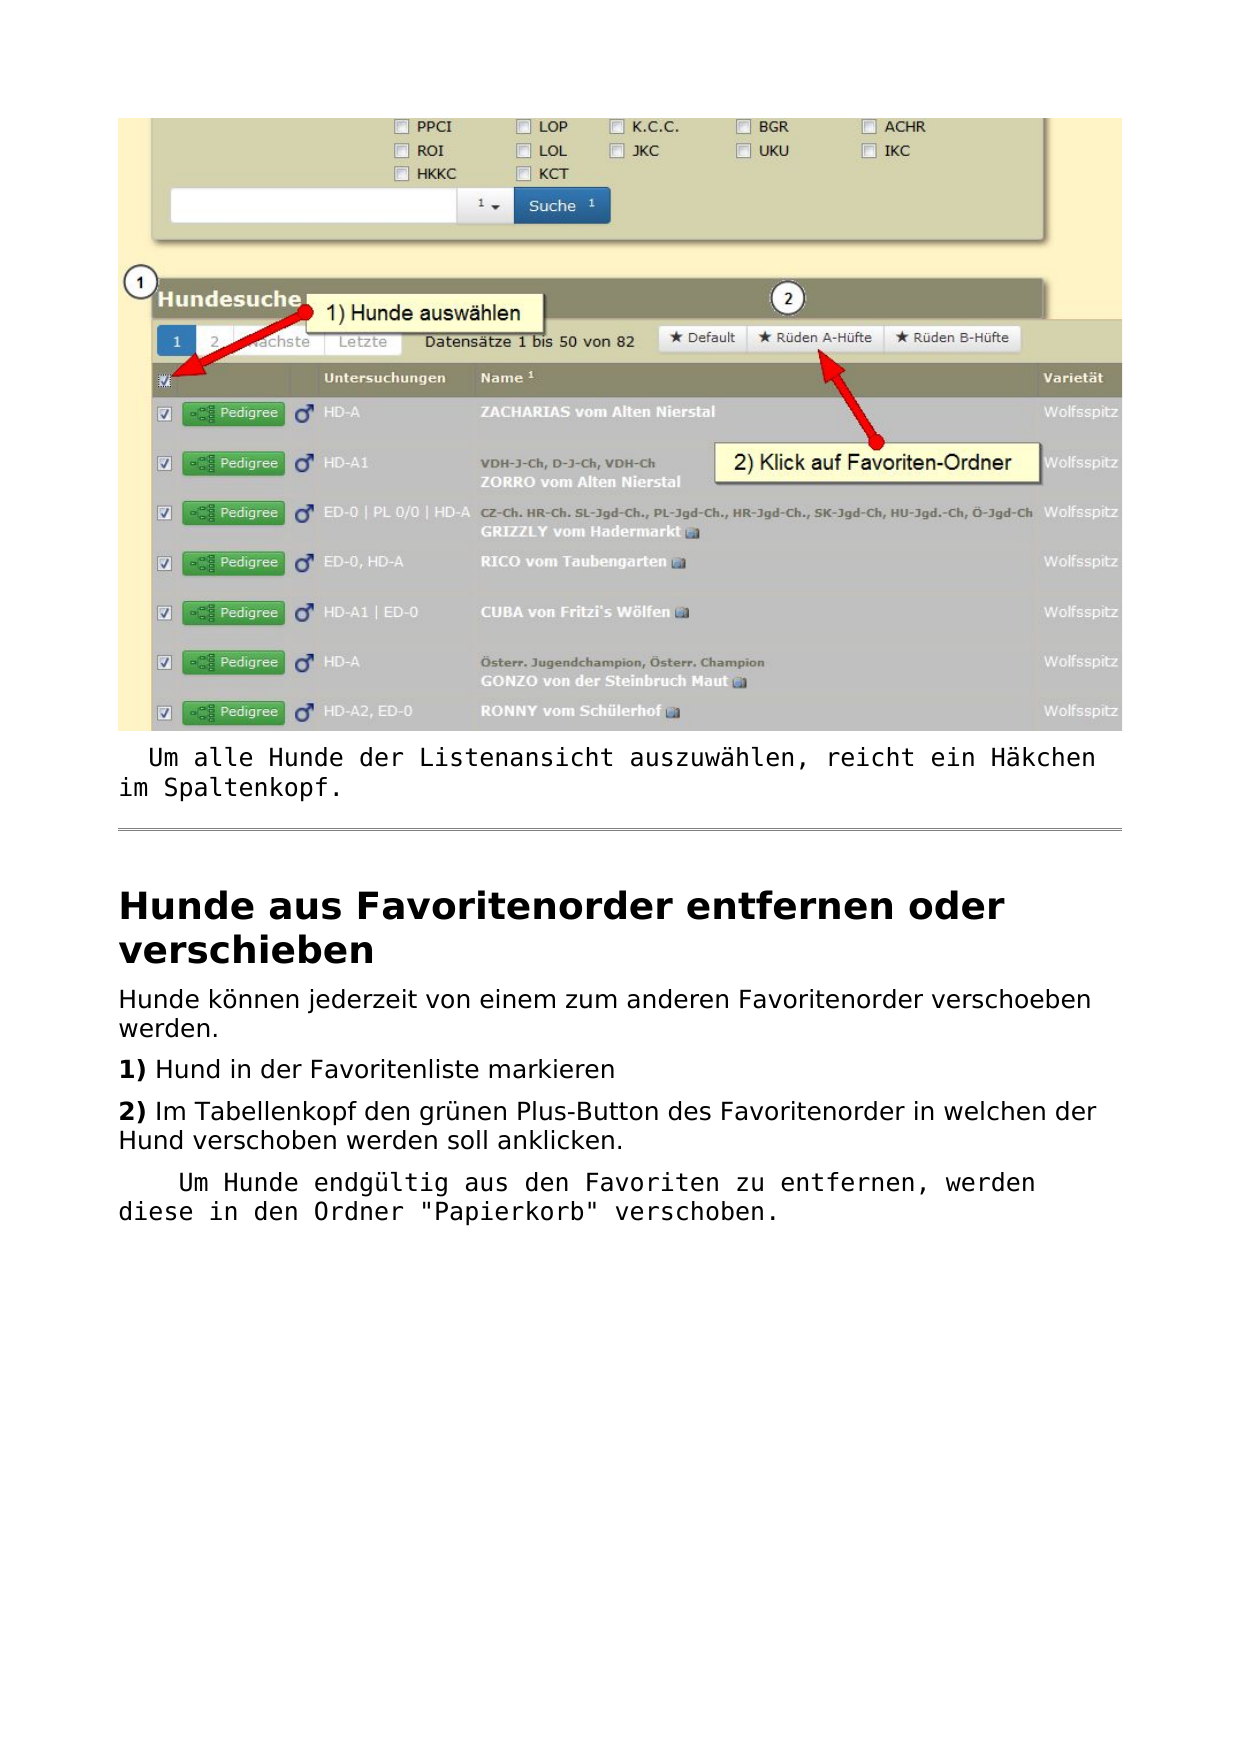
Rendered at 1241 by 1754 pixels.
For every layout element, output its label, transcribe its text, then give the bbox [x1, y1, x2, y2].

picture [118, 118, 1123, 731]
text 1) Hund in der Favoritenliste markieren [118, 1056, 1122, 1085]
text Um Hunde endgültig aus den Favoriten zu entfernen, werden diese in den Ordner "Papierkorb" verschoben. [118, 1168, 1122, 1226]
text Hunde können jederzeit von einem zum anderen Favoritenorder verschoeben werden. [118, 985, 1122, 1043]
text Um alle Hunde der Listenansicht auszuwählen, reicht ein Häkchen im Spaltenkopf. [118, 743, 1122, 802]
text 2) Im Tabellenkopf den grünen Plus-Button des Favoritenorder in welchen der Hund verschoben werden soll anklicken. [118, 1097, 1122, 1156]
subtitle Hunde aus Favoritenorder entfernen oder verschieben [118, 885, 1122, 972]
